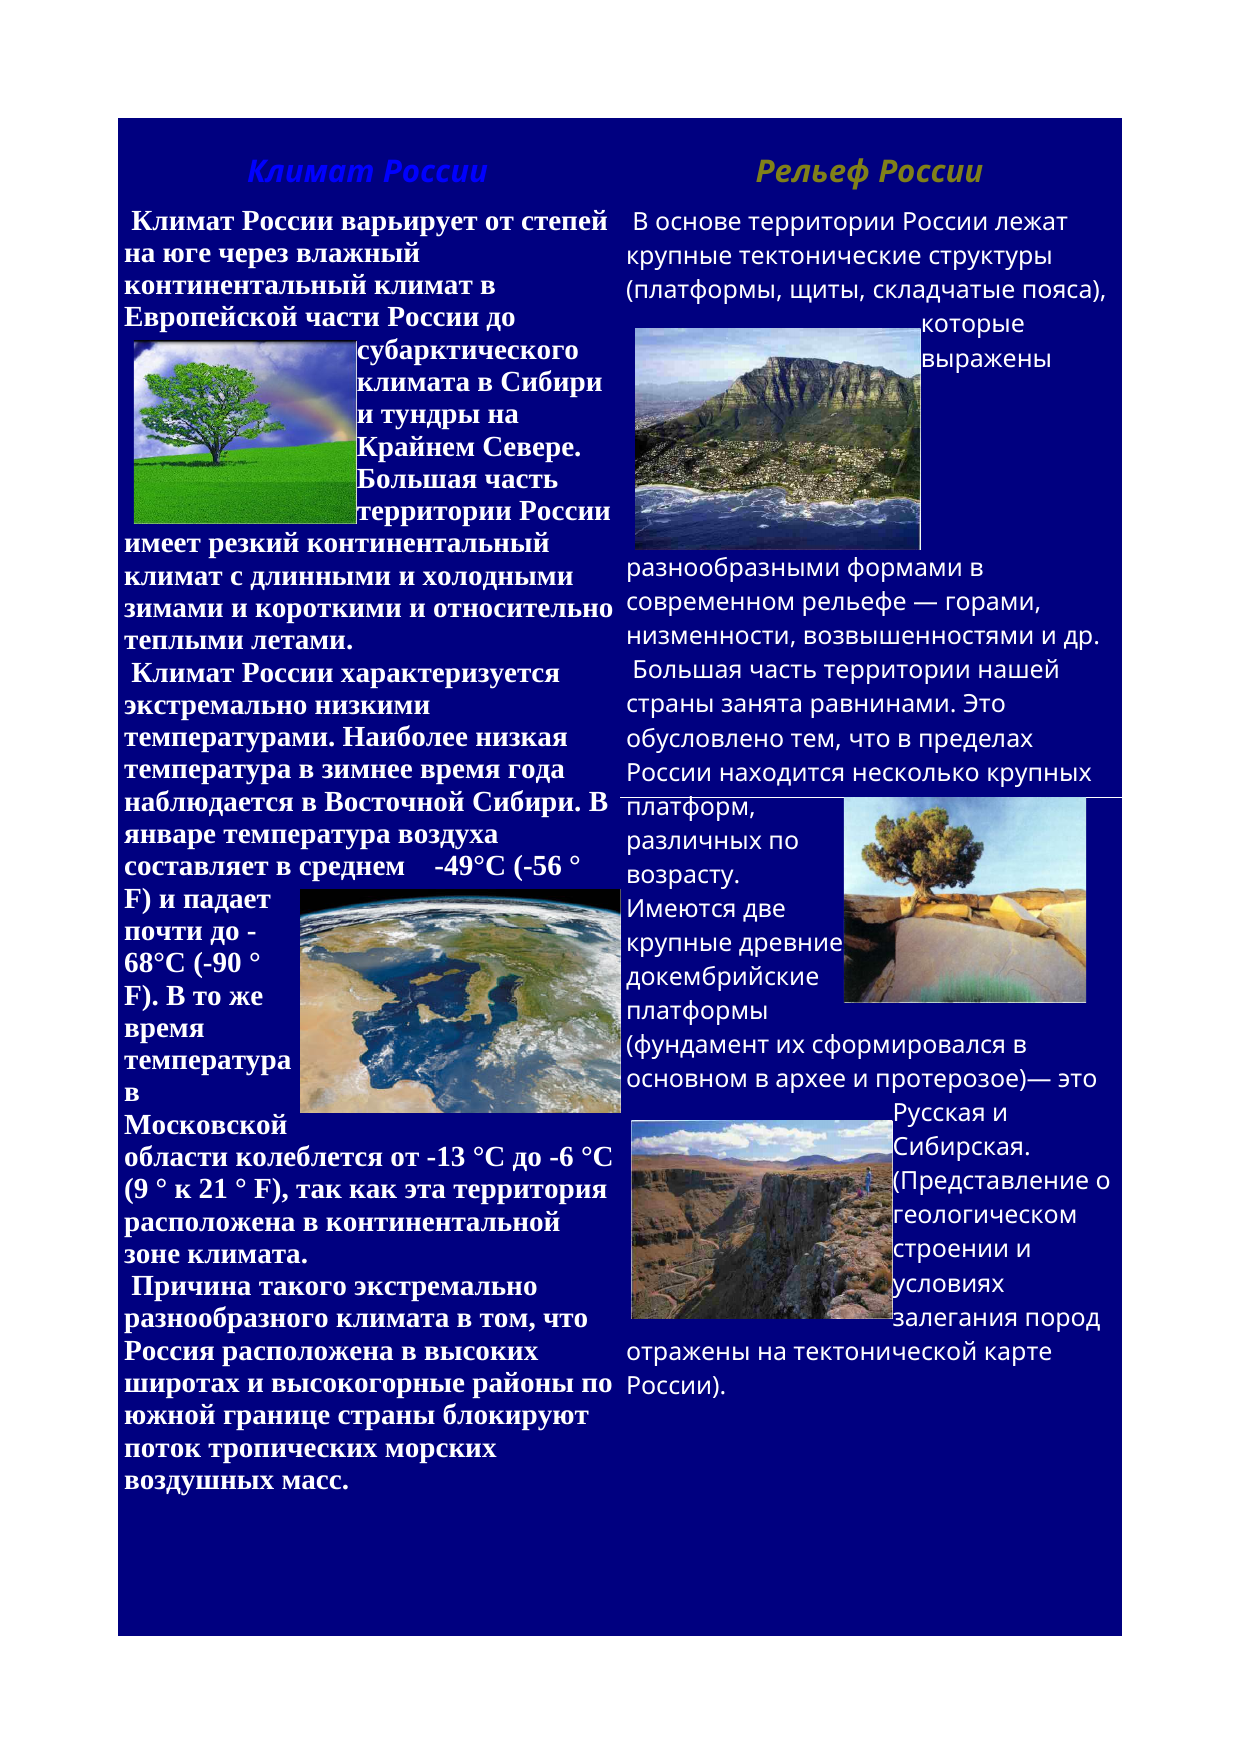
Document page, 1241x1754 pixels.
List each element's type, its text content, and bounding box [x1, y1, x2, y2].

table_header Климат России Климат России варьирует от степей на юге через влажный континентальный климат в Европейской части России до субарктического климата в Сибири и тундры на Крайнем Севере. Большая часть территории России имеет резкий континентальный климат с длинными и холодными зимами и короткими и относительно теплыми летами. Климат России характеризуется экстремально низкими температурами. Наиболее низкая температура в зимнее время года наблюдается в Восточной Сибири. В январе температура воздуха составляет в среднем -49°C (-56 ° F) и падает почти до -68°C (-90 ° F). В то же время температура в Московской области колеблется от -13 °C до -6 °C (9 ° к 21 ° F), так как эта территория расположена в континентальной зоне климата. Причина такого экстремально разнообразного климата в том, что Россия расположена в высоких широтах и высокогорные районы по южной границе страны блокируют поток тропических морских воздушных масс. [118, 118, 620, 1636]
picture [631, 1120, 893, 1319]
table_header платформ, различных по возрасту. Имеются две крупные древние докембрийские платформы (фундамент их сформировался в основном в архее и протерозое)— это Русская и Сибирская. (Представление о геологическом строении и условиях залегания пород отражены на тектонической карте России). [620, 798, 1122, 1636]
table_header Рельеф России В основе территории России лежат крупные тектонические структуры (платформы, щиты, складчатые пояса), которые выражены разнообразными формами в современном рельефе — горами, низменности, возвышенностями и др. Большая часть территории нашей страны занята равнинами. Это обусловлено тем, что в пределах России находится несколько крупных [620, 118, 1122, 797]
picture [133, 340, 357, 524]
picture [635, 328, 921, 550]
picture [300, 889, 621, 1113]
picture [843, 797, 1087, 1003]
